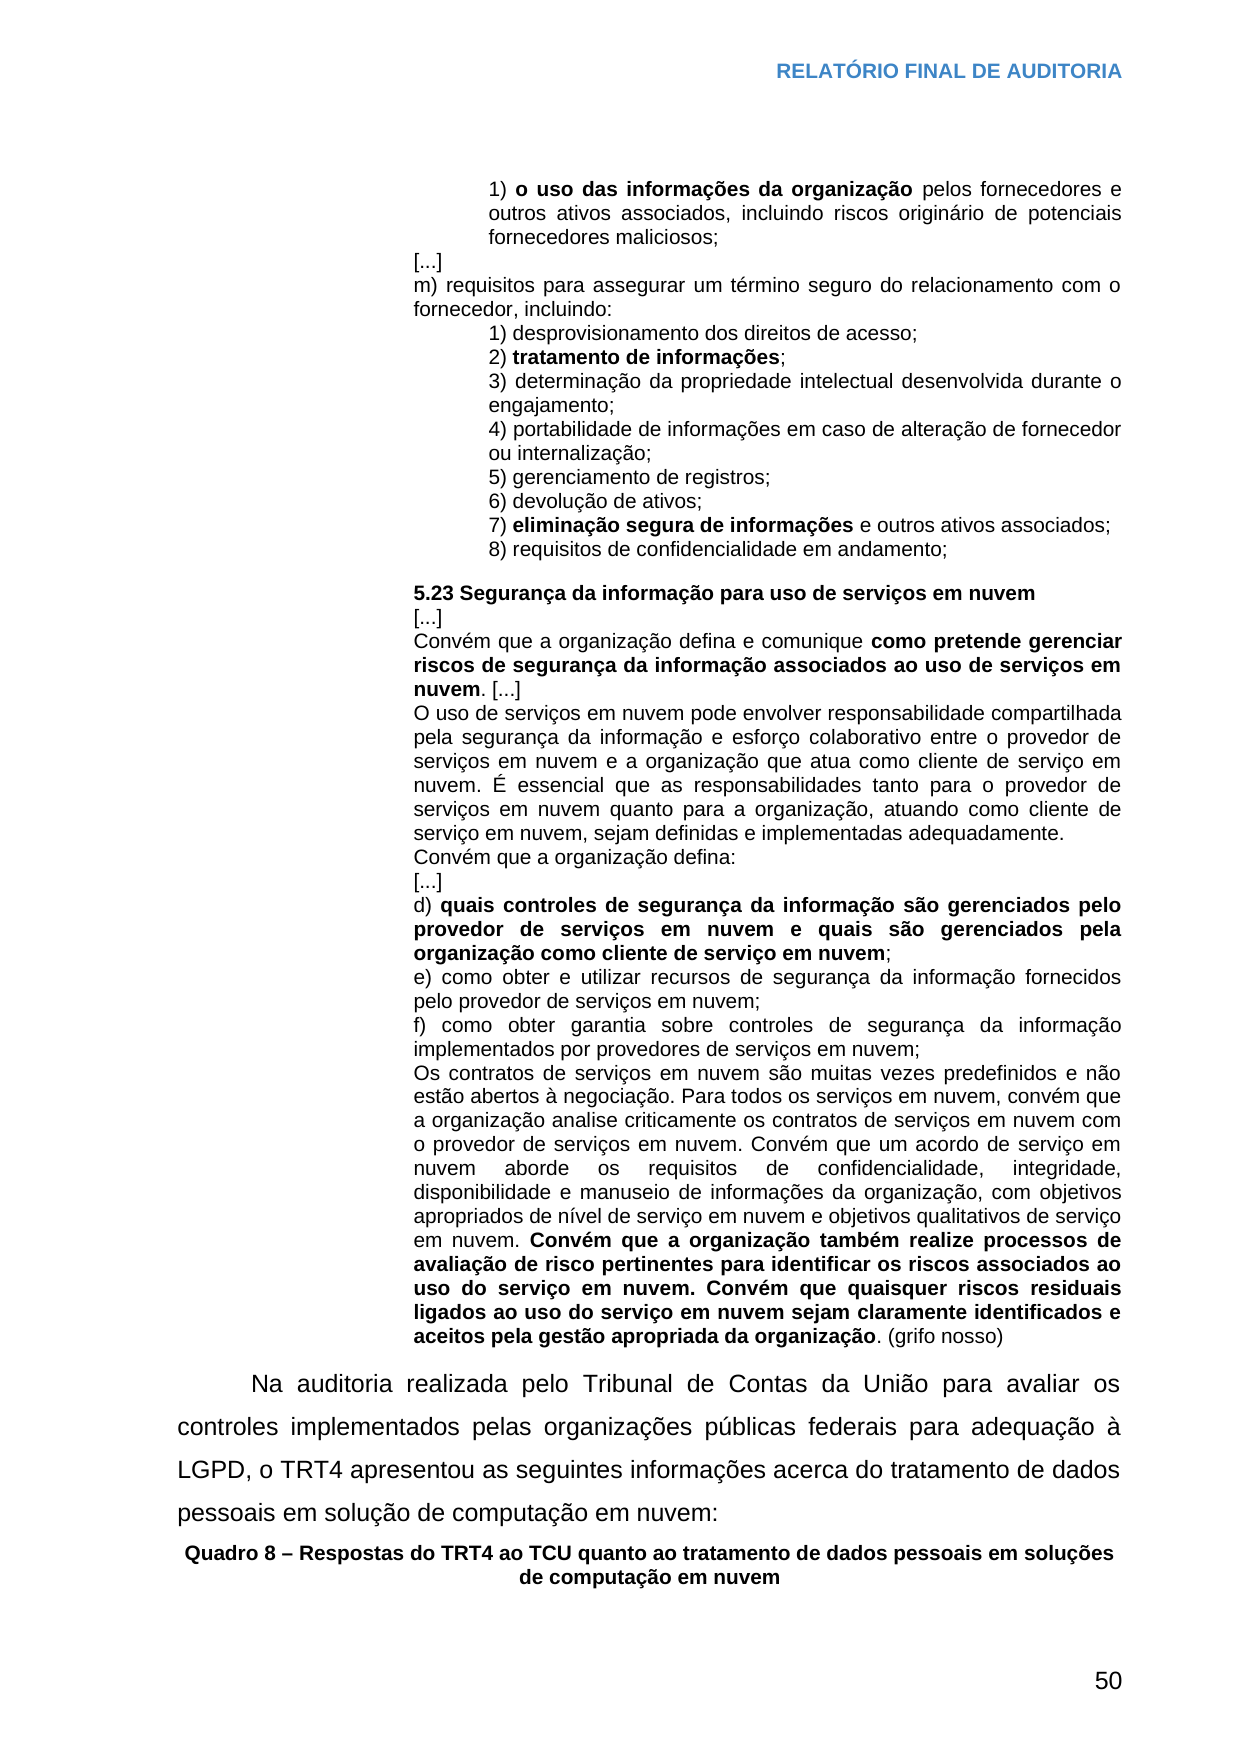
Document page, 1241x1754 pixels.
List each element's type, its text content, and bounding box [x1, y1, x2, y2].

text O uso de serviços em nuvem pode envolver responsabilidade compartilhada pela segurança da informação e esforço colaborativo entre o provedor de serviços em nuvem e a organização que atua como cliente de serviço em nuvem. É essencial que as responsabilidades tanto para o provedor de serviços em nuvem quanto para a organização, atuando como cliente de serviço em nuvem, sejam definidas e implementadas adequadamente. [413, 701, 1122, 845]
text e) como obter e utilizar recursos de segurança da informação fornecidos pelo provedor de serviços em nuvem; [413, 964, 1122, 1012]
text [...] [413, 249, 1122, 273]
text f) como obter garantia sobre controles de segurança da informação implementados por provedores de serviços em nuvem; [413, 1012, 1122, 1060]
text Convém que a organização defina: [413, 845, 1122, 869]
text [...] [413, 605, 1122, 629]
text [...] [413, 869, 1122, 893]
text m) requisitos para assegurar um término seguro do relacionamento com o fornecedor, incluindo: [413, 273, 1122, 321]
text 2) tratamento de informações; [488, 345, 1122, 369]
text 1) desprovisionamento dos direitos de acesso; [488, 321, 1122, 345]
text 6) devolução de ativos; [488, 488, 1122, 512]
text 8) requisitos de confidencialidade em andamento; [488, 536, 1122, 560]
text Na auditoria realizada pelo Tribunal de Contas da União para avaliar os controles implementados pelas organizações públicas federais para adequação à LGPD, o TRT4 apresentou as seguintes informações acerca do tratamento de dados pessoais em solução de computação em nuvem: [177, 1369, 1122, 1527]
text 4) portabilidade de informações em caso de alteração de fornecedor ou internalização; [488, 417, 1122, 464]
text 3) determinação da propriedade intelectual desenvolvida durante o engajamento; [488, 369, 1122, 417]
text Convém que a organização defina e comunique como pretende gerenciar riscos de segurança da informação associados ao uso de serviços em nuvem. [...] [413, 629, 1122, 701]
text Os contratos de serviços em nuvem são muitas vezes predefinidos e não estão abertos à negociação. Para todos os serviços em nuvem, convém que a organização analise criticamente os contratos de serviços em nuvem com o provedor de serviços em nuvem. Convém que um acordo de serviço em nuvem aborde os requisitos de confidencialidade, integridade, disponibilidade e manuseio de informações da organização, com objetivos apropriados de nível de serviço em nuvem e objetivos qualitativos de serviço em nuvem. Convém que a organização também realize processos de avaliação de risco pertinentes para identificar os riscos associados ao uso do serviço em nuvem. Convém que quaisquer riscos residuais ligados ao uso do serviço em nuvem sejam claramente identificados e aceitos pela gestão apropriada da organização. (grifo nosso) [413, 1060, 1122, 1348]
text 7) eliminação segura de informações e outros ativos associados; [488, 512, 1122, 536]
text 5) gerenciamento de registros; [488, 464, 1122, 488]
text Quadro 8 – Respostas do TRT4 ao TCU quanto ao tratamento de dados pessoais em soluções de computação em nuvem [177, 1541, 1122, 1589]
text 5.23 Segurança da informação para uso de serviços em nuvem [413, 581, 1122, 605]
text d) quais controles de segurança da informação são gerenciados pelo provedor de serviços em nuvem e quais são gerenciados pela organização como cliente de serviço em nuvem; [413, 893, 1122, 964]
text 1) o uso das informações da organização pelos fornecedores e outros ativos associados, incluindo riscos originário de potenciais fornecedores maliciosos; [488, 177, 1122, 249]
